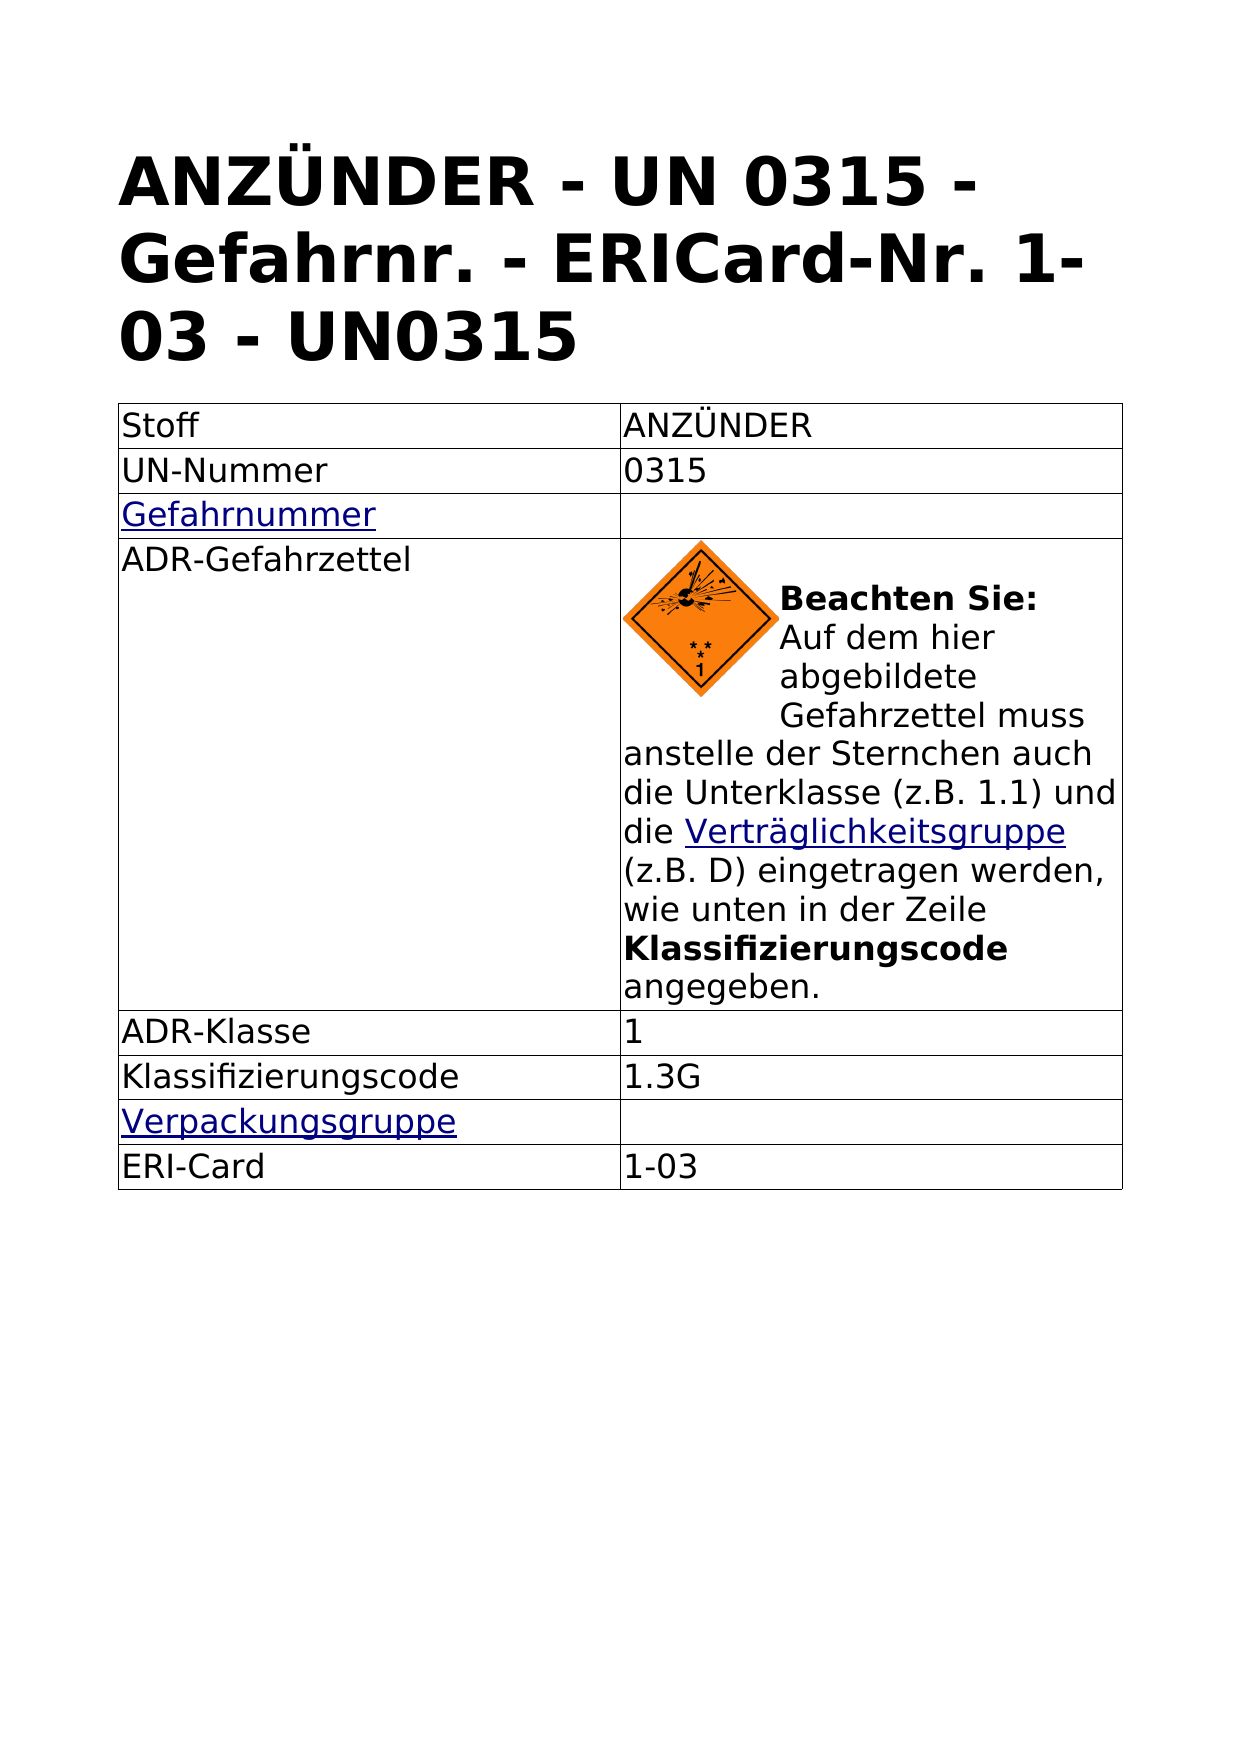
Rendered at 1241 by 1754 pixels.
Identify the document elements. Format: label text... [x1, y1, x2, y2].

table_cell [621, 1100, 1122, 1144]
picture [622, 540, 780, 697]
table_cell Klassifizierungscode [119, 1056, 620, 1099]
table_cell 1-03 [621, 1145, 1122, 1189]
table_cell 1 [621, 1011, 1122, 1054]
table_cell ERI-Card [119, 1145, 620, 1189]
table_cell Gefahrnummer [119, 494, 620, 538]
table_cell Beachten Sie: Auf dem hier abgebildete Gefahrzettel muss anstelle der Sternchen auch die Unterklasse (z.B. 1.1) und die Verträglichkeitsgruppe (z.B. D) eingetragen werden, wie unten in der Zeile Klassifizierungscode angegeben. [621, 539, 1122, 1010]
table_cell Verpackungsgruppe [119, 1100, 620, 1144]
table_cell ADR-Gefahrzettel [119, 539, 620, 1010]
table_cell [621, 494, 1122, 538]
table_cell 0315 [621, 449, 1122, 493]
subtitle ANZÜNDER - UN 0315 - Gefahrnr. - ERICard-Nr. 1-03 - UN0315 [118, 143, 1122, 376]
table_cell 1.3G [621, 1056, 1122, 1099]
table_cell ADR-Klasse [119, 1011, 620, 1054]
table_cell UN-Nummer [119, 449, 620, 493]
table_header Stoff [119, 404, 620, 448]
table_header ANZÜNDER [621, 404, 1122, 448]
